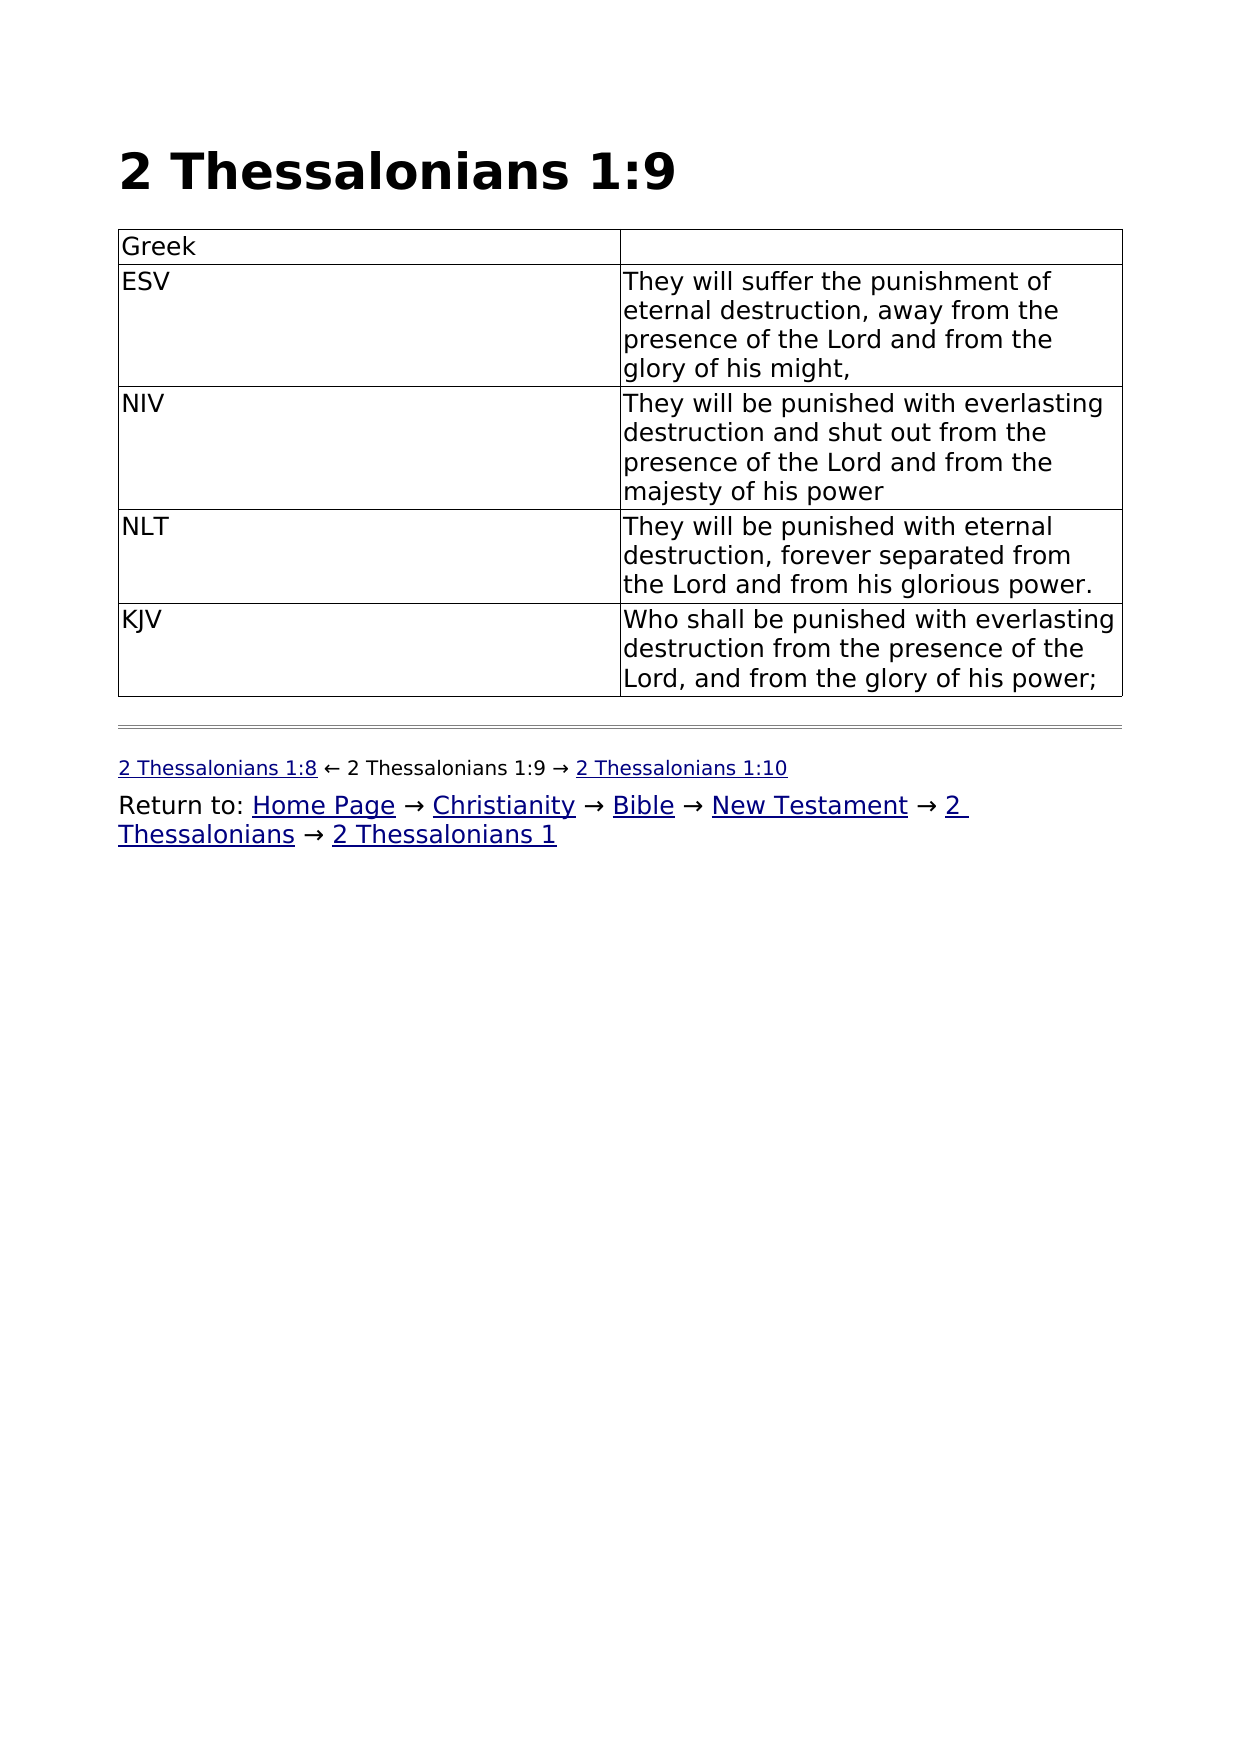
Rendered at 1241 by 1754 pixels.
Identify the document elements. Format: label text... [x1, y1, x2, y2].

table_cell NIV [119, 387, 620, 509]
table_cell They will suffer the punishment of eternal destruction, away from the presence of the Lord and from the glory of his might, [621, 265, 1122, 386]
table_cell NLT [119, 510, 620, 602]
table_cell They will be punished with everlasting destruction and shut out from the presence of the Lord and from the majesty of his power [621, 387, 1122, 509]
table_cell KJV [119, 604, 620, 696]
text 2 Thessalonians 1:8 ← 2 Thessalonians 1:9 → 2 Thessalonians 1:10 [118, 757, 1122, 791]
table_header [621, 230, 1122, 264]
text Return to: Home Page → Christianity → Bible → New Testament → 2 Thessalonians → 2 Thessalonians 1 [118, 791, 1122, 849]
table_cell Who shall be punished with everlasting destruction from the presence of the Lord, and from the glory of his power; [621, 604, 1122, 696]
table_cell ESV [119, 265, 620, 386]
table_cell They will be punished with eternal destruction, forever separated from the Lord and from his glorious power. [621, 510, 1122, 602]
table_header Greek [119, 230, 620, 264]
subtitle 2 Thessalonians 1:9 [118, 143, 1122, 201]
